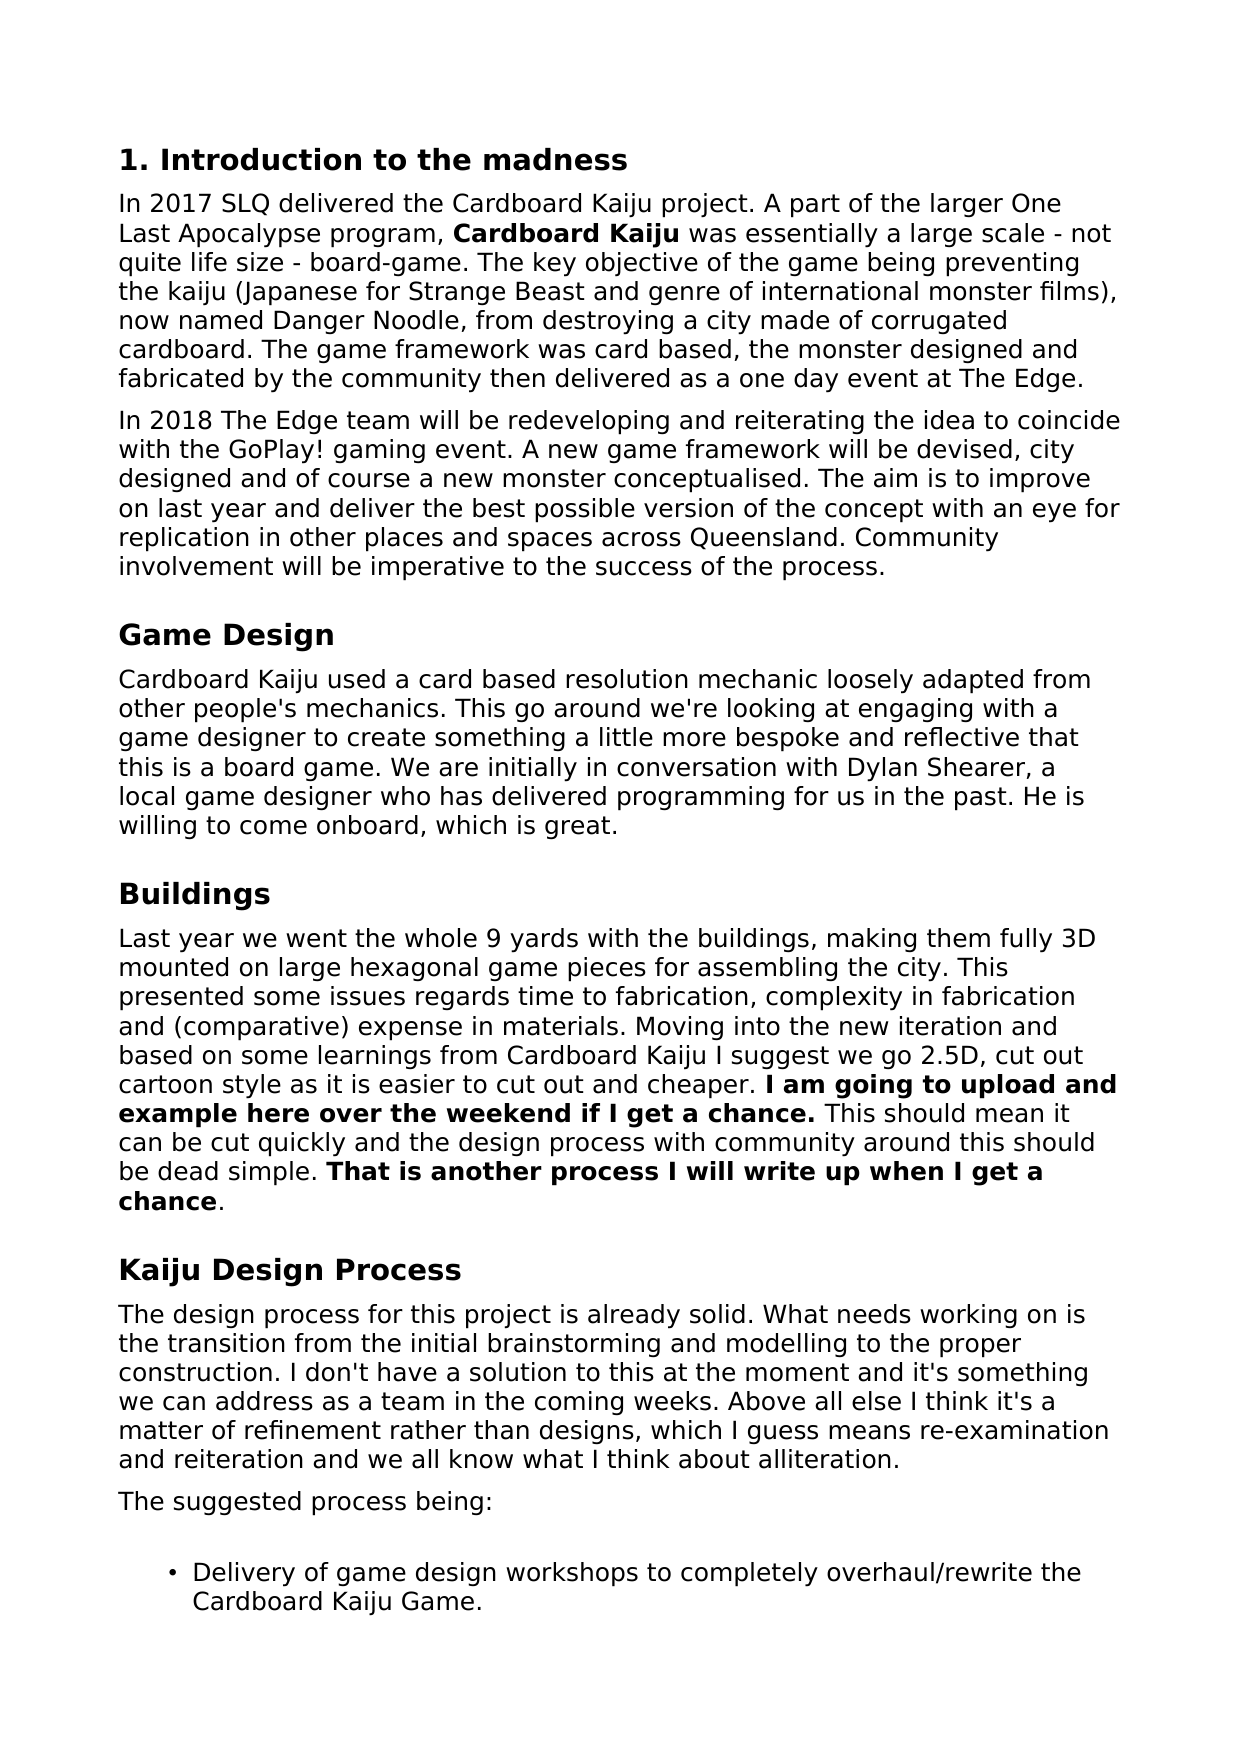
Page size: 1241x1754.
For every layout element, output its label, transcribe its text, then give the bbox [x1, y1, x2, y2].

subtitle 1. Introduction to the madness [118, 143, 1122, 177]
text In 2017 SLQ delivered the Cardboard Kaiju project. A part of the larger One Last Apocalypse program, Cardboard Kaiju was essentially a large scale - not quite life size - board-game. The key objective of the game being preventing the kaiju (Japanese for Strange Beast and genre of international monster films), now named Danger Noodle, from destroying a city made of corrugated cardboard. The game framework was card based, the monster designed and fabricated by the community then delivered as a one day event at The Edge. [118, 189, 1122, 394]
subtitle Buildings [118, 878, 1122, 912]
subtitle Game Design [118, 619, 1122, 653]
text In 2018 The Edge team will be redeveloping and reiterating the idea to coincide with the GoPlay! gaming event. A new game framework will be devised, city designed and of course a new monster conceptualised. The aim is to improve on last year and deliver the best possible version of the concept with an eye for replication in other places and spaces across Queensland. Community involvement will be imperative to the success of the process. [118, 406, 1122, 581]
subtitle Kaiju Design Process [118, 1253, 1122, 1287]
text The design process for this project is already solid. What needs working on is the transition from the initial brainstorming and modelling to the proper construction. I don't have a solution to this at the moment and it's something we can address as a team in the coming weeks. Above all else I think it's a matter of refinement rather than designs, which I guess means re-examination and reiteration and we all know what I think about alliteration. [118, 1300, 1122, 1475]
list Delivery of game design workshops to completely overhaul/rewrite the Cardboard Kaiju Game. [177, 1558, 1122, 1617]
text Cardboard Kaiju used a card based resolution mechanic loosely adapted from other people's mechanics. This go around we're looking at engaging with a game designer to create something a little more bespoke and reflective that this is a board game. We are initially in conversation with Dylan Shearer, a local game designer who has delivered programming for us in the past. He is willing to come onboard, which is great. [118, 665, 1122, 840]
text Last year we went the whole 9 yards with the buildings, making them fully 3D mounted on large hexagonal game pieces for assembling the city. This presented some issues regards time to fabrication, complexity in fabrication and (comparative) expense in materials. Moving into the new iteration and based on some learnings from Cardboard Kaiju I suggest we go 2.5D, cut out cartoon style as it is easier to cut out and cheaper. I am going to upload and example here over the weekend if I get a chance. This should mean it can be cut quickly and the design process with community around this should be dead simple. That is another process I will write up when I get a chance. [118, 924, 1122, 1216]
text The suggested process being: [118, 1487, 1122, 1516]
